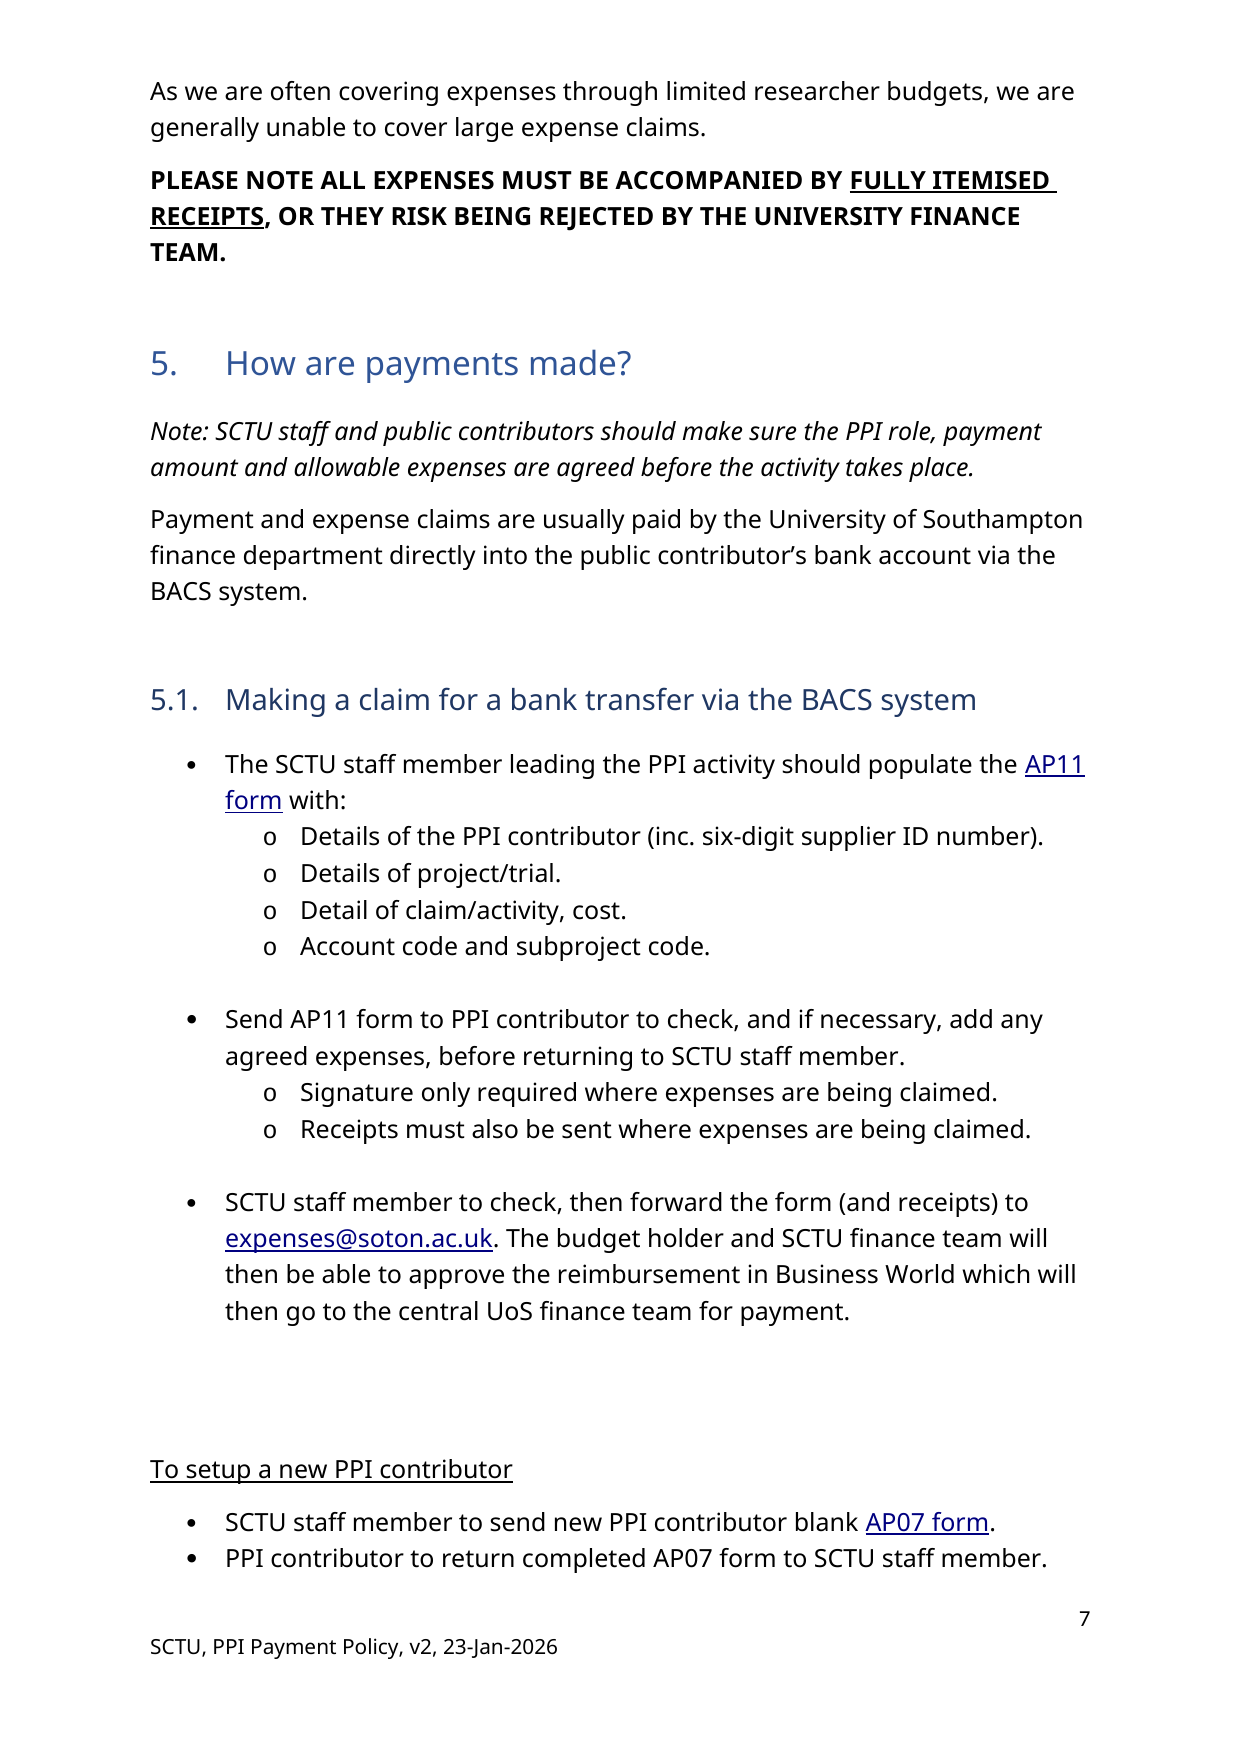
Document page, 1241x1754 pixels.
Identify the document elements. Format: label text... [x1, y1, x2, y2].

list SCTU staff member to send new PPI contributor blank AP07 form. [187, 1505, 1090, 1539]
text Note: SCTU staff and public contributors should make sure the PPI role, payment amount and allowable expenses are agreed before the activity takes place. [150, 413, 1090, 483]
list Signature only required where expenses are being claimed. [262, 1075, 1090, 1109]
list Receipts must also be sent where expenses are being claimed. [262, 1111, 1090, 1146]
list Account code and subproject code. [262, 929, 1090, 963]
list Details of project/trial. [262, 856, 1090, 890]
list The SCTU staff member leading the PPI activity should populate the AP11 form with: [187, 746, 1090, 817]
text To setup a new PPI contributor [150, 1452, 1090, 1486]
list Detail of claim/activity, cost. [262, 892, 1090, 927]
subtitle 5. How are payments made? [150, 340, 1090, 385]
list PPI contributor to return completed AP07 form to SCTU staff member. [187, 1541, 1090, 1575]
text PLEASE NOTE ALL EXPENSES MUST BE ACCOMPANIED BY FULLY ITEMISED RECEIPTS, OR THEY RISK BEING REJECTED BY THE UNIVERSITY FINANCE TEAM. [150, 162, 1090, 269]
list Send AP11 form to PPI contributor to check, and if necessary, add any agreed expenses, before returning to SCTU staff member. [187, 1002, 1090, 1072]
list Details of the PPI contributor (inc. six-digit supplier ID number). [262, 819, 1090, 853]
subtitle 5.1. Making a claim for a bank transfer via the BACS system [150, 679, 1090, 719]
text As we are often covering expenses through limited researcher budgets, we are generally unable to cover large expense claims. [150, 74, 1090, 144]
list SCTU staff member to check, then forward the form (and receipts) to expenses@soton.ac.uk. The budget holder and SCTU finance team will then be able to approve the reimbursement in Business World which will then go to the central UoS finance team for payment. [187, 1184, 1090, 1328]
text Payment and expense claims are usually paid by the University of Southampton finance department directly into the public contributor’s bank account via the BACS system. [150, 502, 1090, 608]
